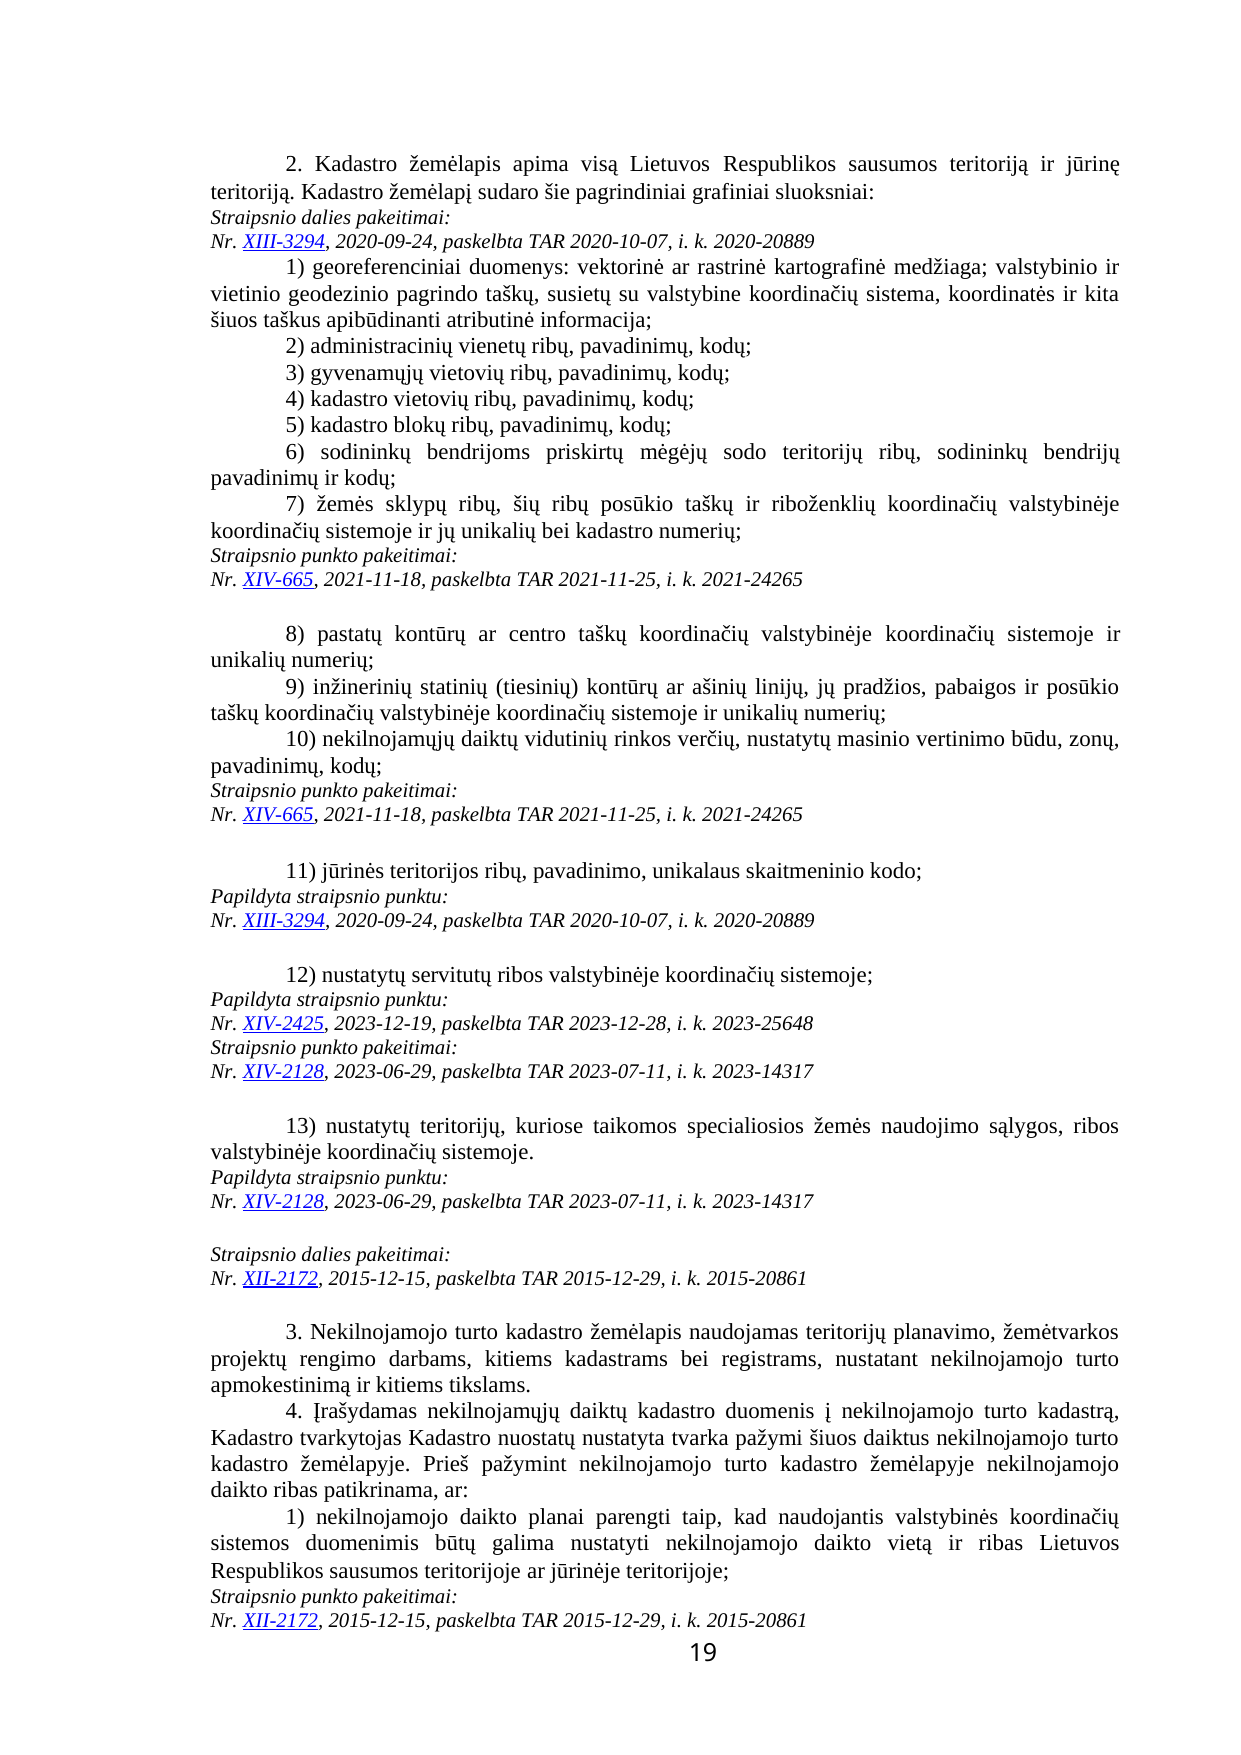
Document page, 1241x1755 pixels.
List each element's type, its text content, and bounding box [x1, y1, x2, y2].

text Straipsnio punkto pakeitimai: [210, 778, 1120, 802]
text 5) kadastro blokų ribų, pavadinimų, kodų; [210, 411, 1120, 438]
text Nr. XIV-2128, 2023-06-29, paskelbta TAR 2023-07-11, i. k. 2023-14317 [210, 1189, 1120, 1213]
text 3) gyvenamųjų vietovių ribų, pavadinimų, kodų; [210, 359, 1120, 385]
text Straipsnio dalies pakeitimai: [210, 1242, 1120, 1266]
text 9) inžinerinių statinių (tiesinių) kontūrų ar ašinių linijų, jų pradžios, pabaigos ir posūkio taškų koordinačių valstybinėje koordinačių sistemoje ir unikalių numerių; [210, 673, 1120, 725]
text Straipsnio punkto pakeitimai: [210, 1035, 1120, 1059]
text Straipsnio punkto pakeitimai: [210, 543, 1120, 567]
text 13) nustatytų teritorijų, kuriose taikomos specialiosios žemės naudojimo sąlygos, ribos valstybinėje koordinačių sistemoje. [210, 1112, 1120, 1165]
text 7) žemės sklypų ribų, šių ribų posūkio taškų ir riboženklių koordinačių valstybinėje koordinačių sistemoje ir jų unikalių bei kadastro numerių; [210, 490, 1120, 543]
text Nr. XIII-3294, 2020-09-24, paskelbta TAR 2020-10-07, i. k. 2020-20889 [210, 229, 1120, 253]
text Straipsnio punkto pakeitimai: [210, 1584, 1120, 1608]
text 4) kadastro vietovių ribų, pavadinimų, kodų; [210, 385, 1120, 411]
text Nr. XIV-2128, 2023-06-29, paskelbta TAR 2023-07-11, i. k. 2023-14317 [210, 1059, 1120, 1083]
text Nr. XII-2172, 2015-12-15, paskelbta TAR 2015-12-29, i. k. 2015-20861 [210, 1608, 1120, 1632]
text 8) pastatų kontūrų ar centro taškų koordinačių valstybinėje koordinačių sistemoje ir unikalių numerių; [210, 620, 1120, 673]
text 3. Nekilnojamojo turto kadastro žemėlapis naudojamas teritorijų planavimo, žemėtvarkos projektų rengimo darbams, kitiems kadastrams bei registrams, nustatant nekilnojamojo turto apmokestinimą ir kitiems tikslams. [210, 1318, 1120, 1397]
text Papildyta straipsnio punktu: [210, 987, 1120, 1011]
text Nr. XIV-665, 2021-11-18, paskelbta TAR 2021-11-25, i. k. 2021-24265 [210, 567, 1120, 591]
text Papildyta straipsnio punktu: [210, 1165, 1120, 1189]
text 1) nekilnojamojo daikto planai parengti taip, kad naudojantis valstybinės koordinačių sistemos duomenimis būtų galima nustatyti nekilnojamojo daikto vietą ir ribas Lietuvos Respublikos sausumos teritorijoje ar jūrinėje teritorijoje; [210, 1503, 1120, 1584]
text Nr. XIV-665, 2021-11-18, paskelbta TAR 2021-11-25, i. k. 2021-24265 [210, 802, 1120, 826]
text 6) sodininkų bendrijoms priskirtų mėgėjų sodo teritorijų ribų, sodininkų bendrijų pavadinimų ir kodų; [210, 438, 1120, 490]
text 2) administracinių vienetų ribų, pavadinimų, kodų; [210, 332, 1120, 359]
text 11) jūrinės teritorijos ribų, pavadinimo, unikalaus skaitmeninio kodo; [210, 855, 1120, 884]
text Straipsnio dalies pakeitimai: [210, 205, 1120, 229]
text Nr. XII-2172, 2015-12-15, paskelbta TAR 2015-12-29, i. k. 2015-20861 [210, 1266, 1120, 1290]
text 10) nekilnojamųjų daiktų vidutinių rinkos verčių, nustatytų masinio vertinimo būdu, zonų, pavadinimų, kodų; [210, 725, 1120, 778]
text 2. Kadastro žemėlapis apima visą Lietuvos Respublikos sausumos teritoriją ir jūrinę teritoriją. Kadastro žemėlapį sudaro šie pagrindiniai grafiniai sluoksniai: [210, 150, 1120, 205]
text Nr. XIII-3294, 2020-09-24, paskelbta TAR 2020-10-07, i. k. 2020-20889 [210, 908, 1120, 932]
text Papildyta straipsnio punktu: [210, 884, 1120, 908]
text 4. Įrašydamas nekilnojamųjų daiktų kadastro duomenis į nekilnojamojo turto kadastrą, Kadastro tvarkytojas Kadastro nuostatų nustatyta tvarka pažymi šiuos daiktus nekilnojamojo turto kadastro žemėlapyje. Prieš pažymint nekilnojamojo turto kadastro žemėlapyje nekilnojamojo daikto ribas patikrinama, ar: [210, 1397, 1120, 1503]
text 1) georeferenciniai duomenys: vektorinė ar rastrinė kartografinė medžiaga; valstybinio ir vietinio geodezinio pagrindo taškų, susietų su valstybine koordinačių sistema, koordinatės ir kita šiuos taškus apibūdinanti atributinė informacija; [210, 253, 1120, 332]
text 12) nustatytų servitutų ribos valstybinėje koordinačių sistemoje; [210, 961, 1120, 987]
text Nr. XIV-2425, 2023-12-19, paskelbta TAR 2023-12-28, i. k. 2023-25648 [210, 1011, 1120, 1035]
